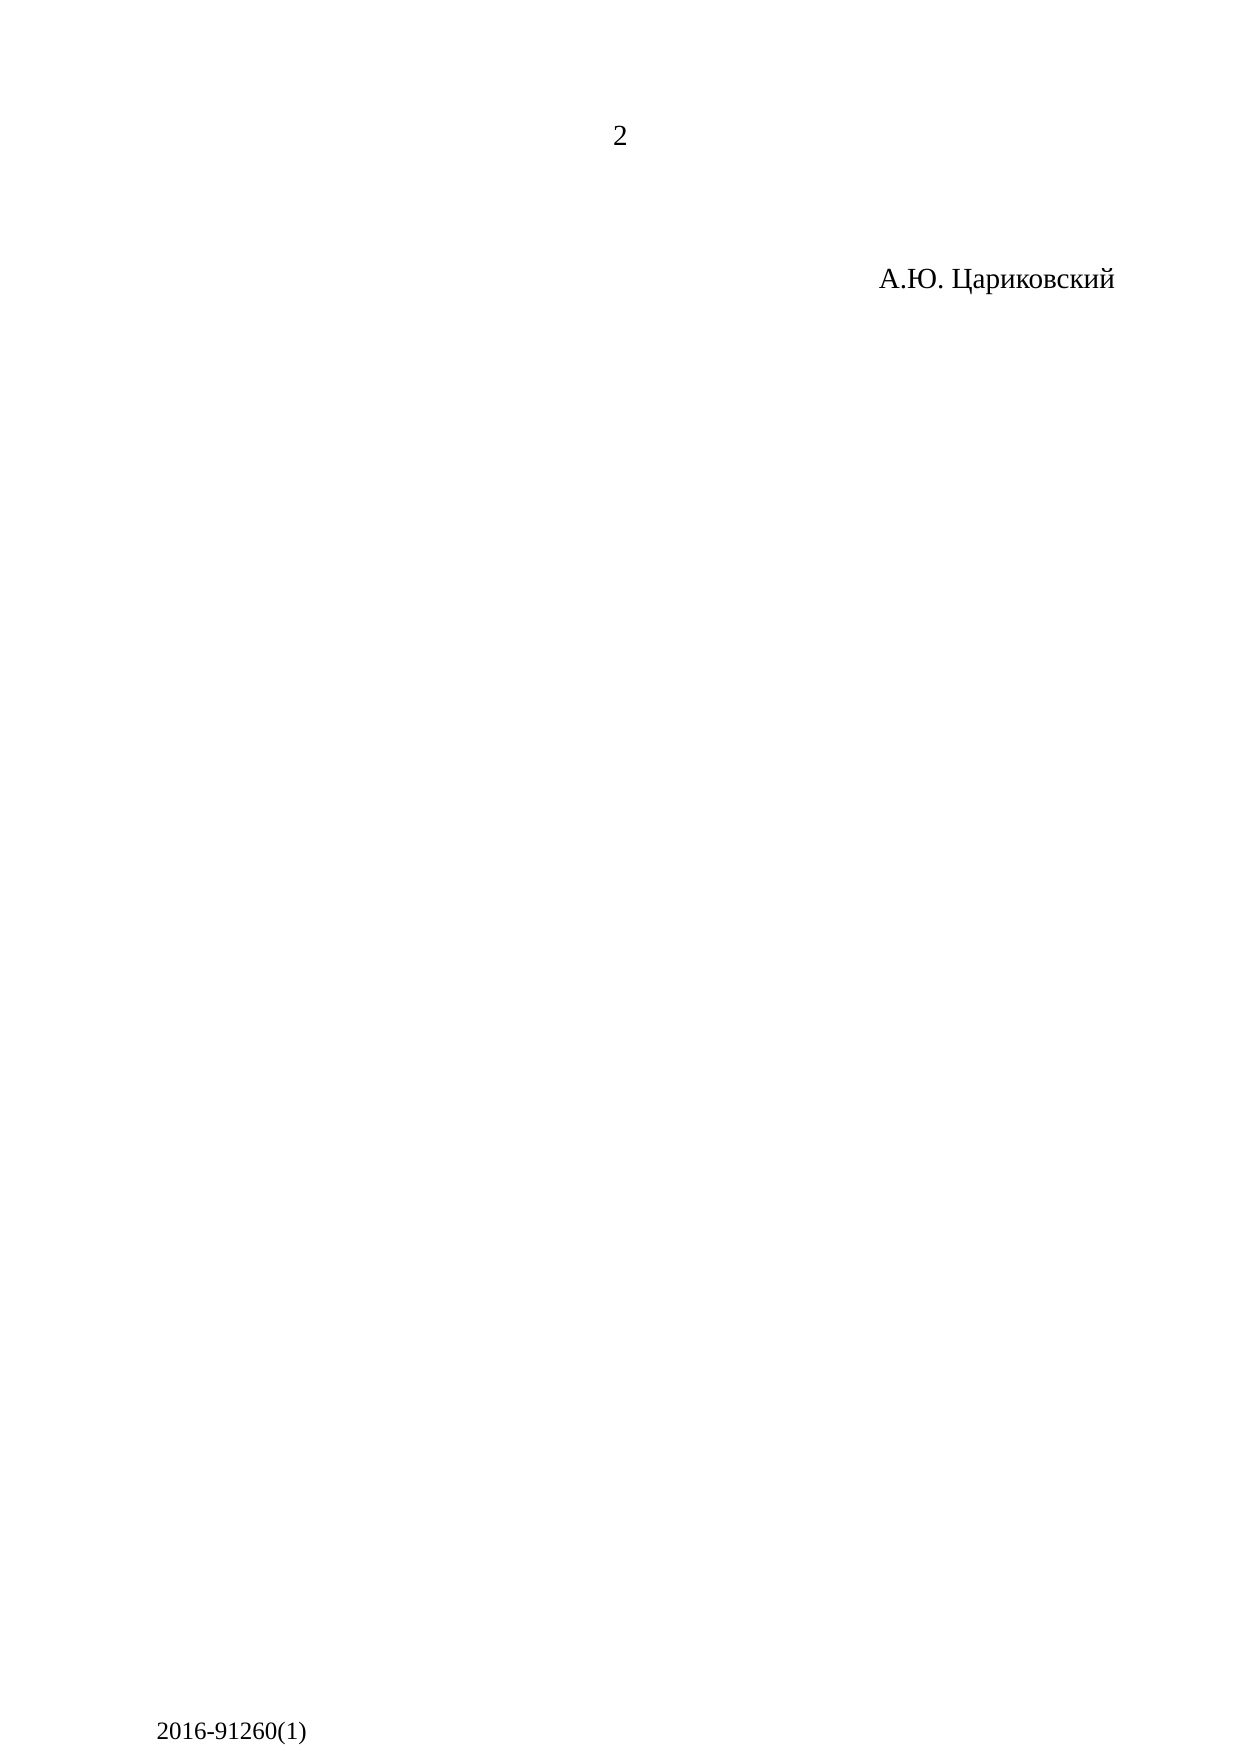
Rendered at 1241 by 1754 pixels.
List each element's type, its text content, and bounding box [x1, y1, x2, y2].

text А.Ю. Цариковский [118, 257, 1122, 294]
